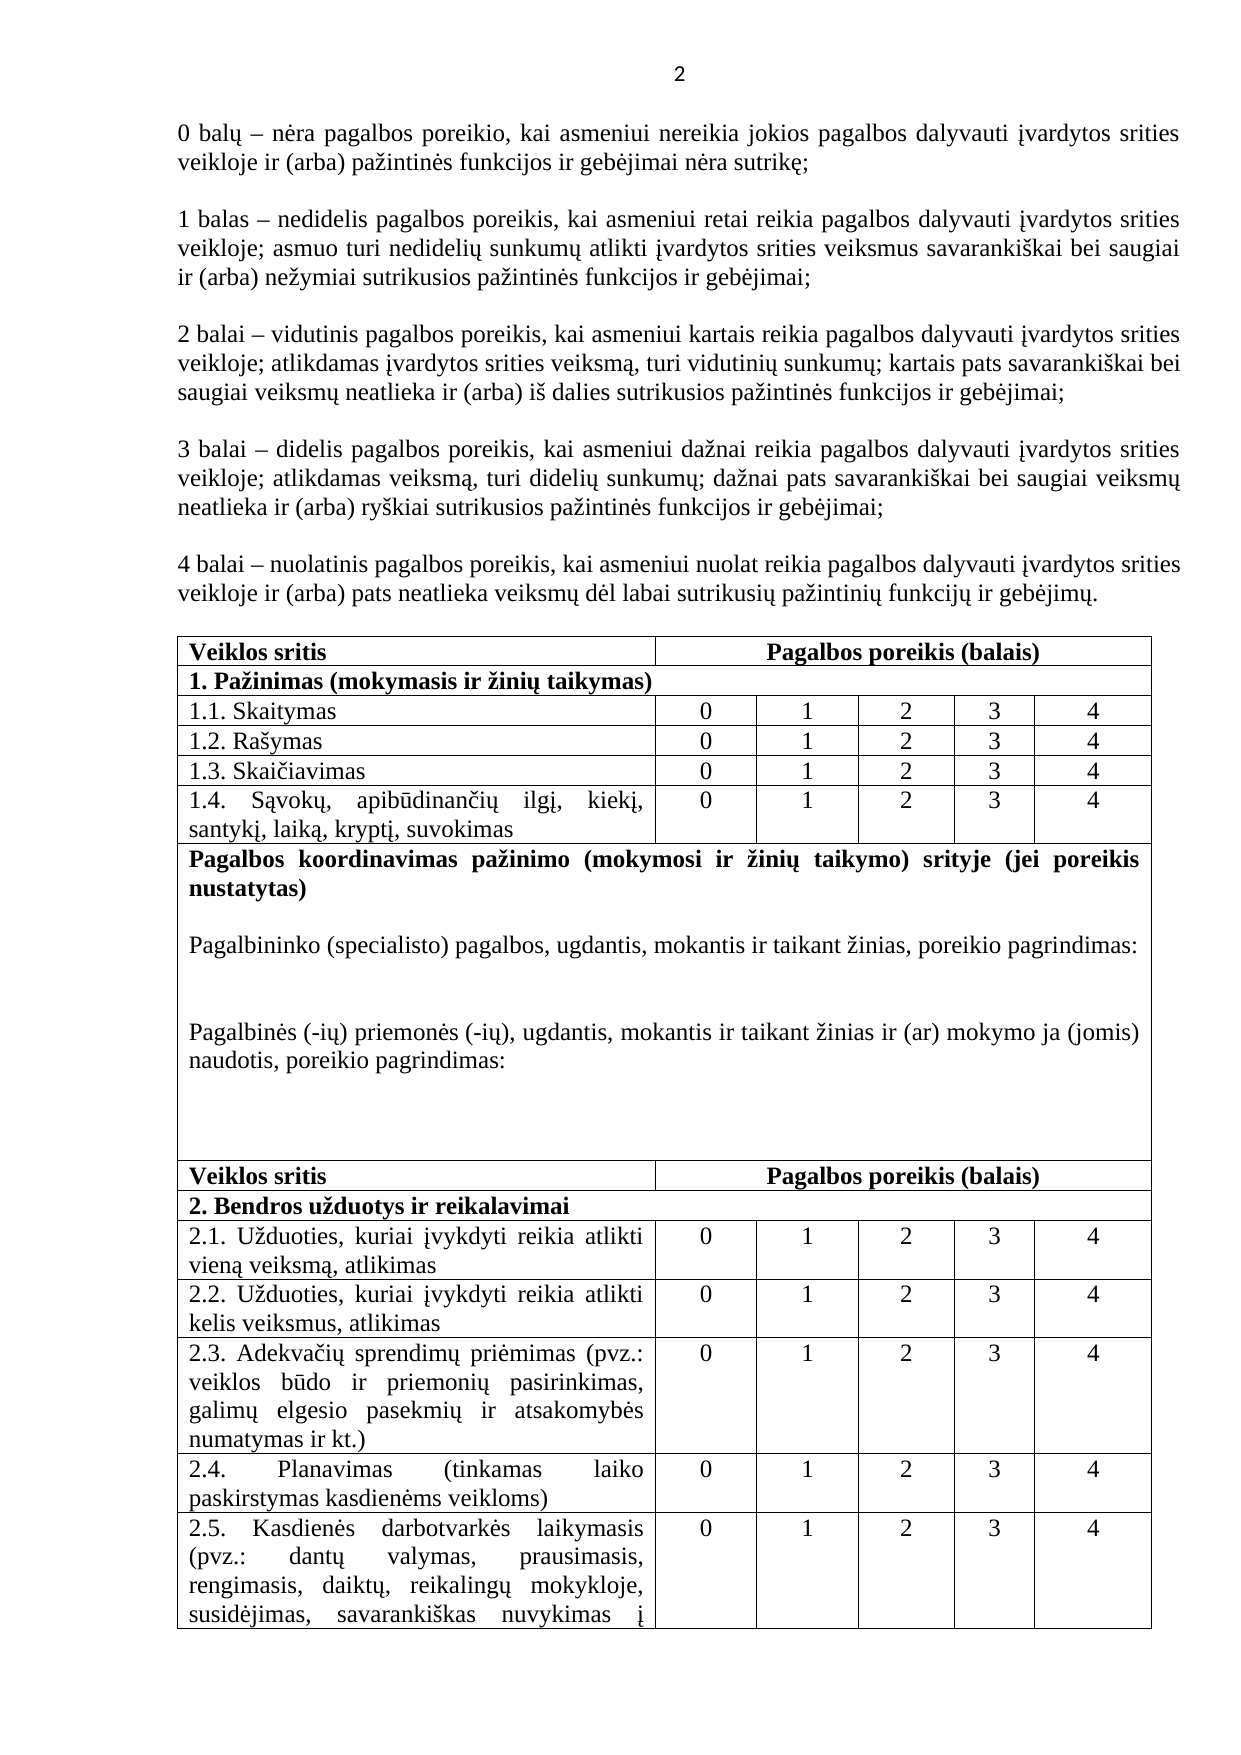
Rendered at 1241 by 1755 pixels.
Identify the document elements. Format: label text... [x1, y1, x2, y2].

table_cell 1 [757, 1221, 858, 1278]
table_cell 0 [656, 1513, 756, 1628]
table_cell 1.1. Skaitymas [178, 696, 655, 725]
table_cell 3 [955, 1280, 1034, 1337]
table_cell Pagalbos koordinavimas pažinimo (mokymosi ir žinių taikymo) srityje (jei poreikis nustatytas) Pagalbininko (specialisto) pagalbos, ugdantis, mokantis ir taikant žinias, poreikio pagrindimas: Pagalbinės (-ių) priemonės (-ių), ugdantis, mokantis ir taikant žinias ir (ar) mokymo ja (jomis) naudotis, poreikio pagrindimas: [178, 844, 1151, 1160]
text 4 balai – nuolatinis pagalbos poreikis, kai asmeniui nuolat reikia pagalbos dalyvauti įvardytos srities veikloje ir (arba) pats neatlieka veiksmų dėl labai sutrikusių pažintinių funkcijų ir gebėjimų. [177, 549, 1181, 607]
table_cell 4 [1035, 786, 1151, 843]
table_cell 0 [656, 1280, 756, 1337]
table_cell 4 [1035, 696, 1151, 725]
table_cell 4 [1035, 756, 1151, 784]
table_cell 3 [955, 756, 1034, 784]
table_cell 4 [1035, 726, 1151, 755]
table_cell 1.2. Rašymas [178, 726, 655, 755]
table_cell 1 [757, 726, 858, 755]
table_cell 0 [656, 1454, 756, 1512]
table_cell 3 [955, 786, 1034, 843]
table_cell Veiklos sritis [178, 1161, 655, 1190]
table_cell 3 [955, 726, 1034, 755]
table_header Pagalbos poreikis (balais) [656, 637, 1151, 665]
table_cell 2.2. Užduoties, kuriai įvykdyti reikia atlikti kelis veiksmus, atlikimas [178, 1280, 655, 1337]
table_cell 0 [656, 1338, 756, 1453]
table_cell 4 [1035, 1513, 1151, 1628]
table_cell 1 [757, 696, 858, 725]
text 0 balų – nėra pagalbos poreikio, kai asmeniui nereikia jokios pagalbos dalyvauti įvardytos srities veikloje ir (arba) pažintinės funkcijos ir gebėjimai nėra sutrikę; [177, 118, 1181, 176]
table_cell 2 [859, 696, 954, 725]
table_cell 4 [1035, 1454, 1151, 1512]
table_cell 0 [656, 786, 756, 843]
table_cell 2 [859, 1338, 954, 1453]
table_cell 4 [1035, 1338, 1151, 1453]
table_cell 2.3. Adekvačių sprendimų priėmimas (pvz.: veiklos būdo ir priemonių pasirinkimas, galimų elgesio pasekmių ir atsakomybės numatymas ir kt.) [178, 1338, 655, 1453]
table_cell 2.4. Planavimas (tinkamas laiko paskirstymas kasdienėms veikloms) [178, 1454, 655, 1512]
table_cell 2.1. Užduoties, kuriai įvykdyti reikia atlikti vieną veiksmą, atlikimas [178, 1221, 655, 1278]
table_cell 2.5. Kasdienės darbotvarkės laikymasis (pvz.: dantų valymas, prausimasis, rengimasis, daiktų, reikalingų mokykloje, susidėjimas, savarankiškas nuvykimas į [178, 1513, 655, 1628]
text 1 balas – nedidelis pagalbos poreikis, kai asmeniui retai reikia pagalbos dalyvauti įvardytos srities veikloje; asmuo turi nedidelių sunkumų atlikti įvardytos srities veiksmus savarankiškai bei saugiai ir (arba) nežymiai sutrikusios pažintinės funkcijos ir gebėjimai; [177, 204, 1181, 291]
text 3 balai – didelis pagalbos poreikis, kai asmeniui dažnai reikia pagalbos dalyvauti įvardytos srities veikloje; atlikdamas veiksmą, turi didelių sunkumų; dažnai pats savarankiškai bei saugiai veiksmų neatlieka ir (arba) ryškiai sutrikusios pažintinės funkcijos ir gebėjimai; [177, 434, 1181, 521]
table_cell 2 [859, 786, 954, 843]
table_cell 4 [1035, 1280, 1151, 1337]
table_cell 2 [859, 1280, 954, 1337]
table_cell 2. Bendros užduotys ir reikalavimai [178, 1191, 1151, 1220]
table_cell Pagalbos poreikis (balais) [656, 1161, 1151, 1190]
table_cell 1 [757, 1513, 858, 1628]
table_cell 1 [757, 1338, 858, 1453]
table_cell 2 [859, 1513, 954, 1628]
table_cell 2 [859, 756, 954, 784]
table_cell 1 [757, 1280, 858, 1337]
table_cell 3 [955, 696, 1034, 725]
table_cell 2 [859, 1454, 954, 1512]
text 2 balai – vidutinis pagalbos poreikis, kai asmeniui kartais reikia pagalbos dalyvauti įvardytos srities veikloje; atlikdamas įvardytos srities veiksmą, turi vidutinių sunkumų; kartais pats savarankiškai bei saugiai veiksmų neatlieka ir (arba) iš dalies sutrikusios pažintinės funkcijos ir gebėjimai; [177, 319, 1181, 406]
table_cell 1.3. Skaičiavimas [178, 756, 655, 784]
table_cell 3 [955, 1513, 1034, 1628]
table_cell 2 [859, 726, 954, 755]
table_cell 1 [757, 1454, 858, 1512]
table_cell 3 [955, 1338, 1034, 1453]
table_cell 0 [656, 1221, 756, 1278]
table_cell 4 [1035, 1221, 1151, 1278]
table_cell 1 [757, 756, 858, 784]
table_cell 1. Pažinimas (mokymasis ir žinių taikymas) [178, 666, 1151, 695]
table_cell 1 [757, 786, 858, 843]
table_header Veiklos sritis [178, 637, 655, 665]
table_cell 0 [656, 726, 756, 755]
table_cell 0 [656, 696, 756, 725]
table_cell 3 [955, 1454, 1034, 1512]
table_cell 3 [955, 1221, 1034, 1278]
table_cell 2 [859, 1221, 954, 1278]
table_cell 1.4. Sąvokų, apibūdinančių ilgį, kiekį, santykį, laiką, kryptį, suvokimas [178, 786, 655, 843]
table_cell 0 [656, 756, 756, 784]
